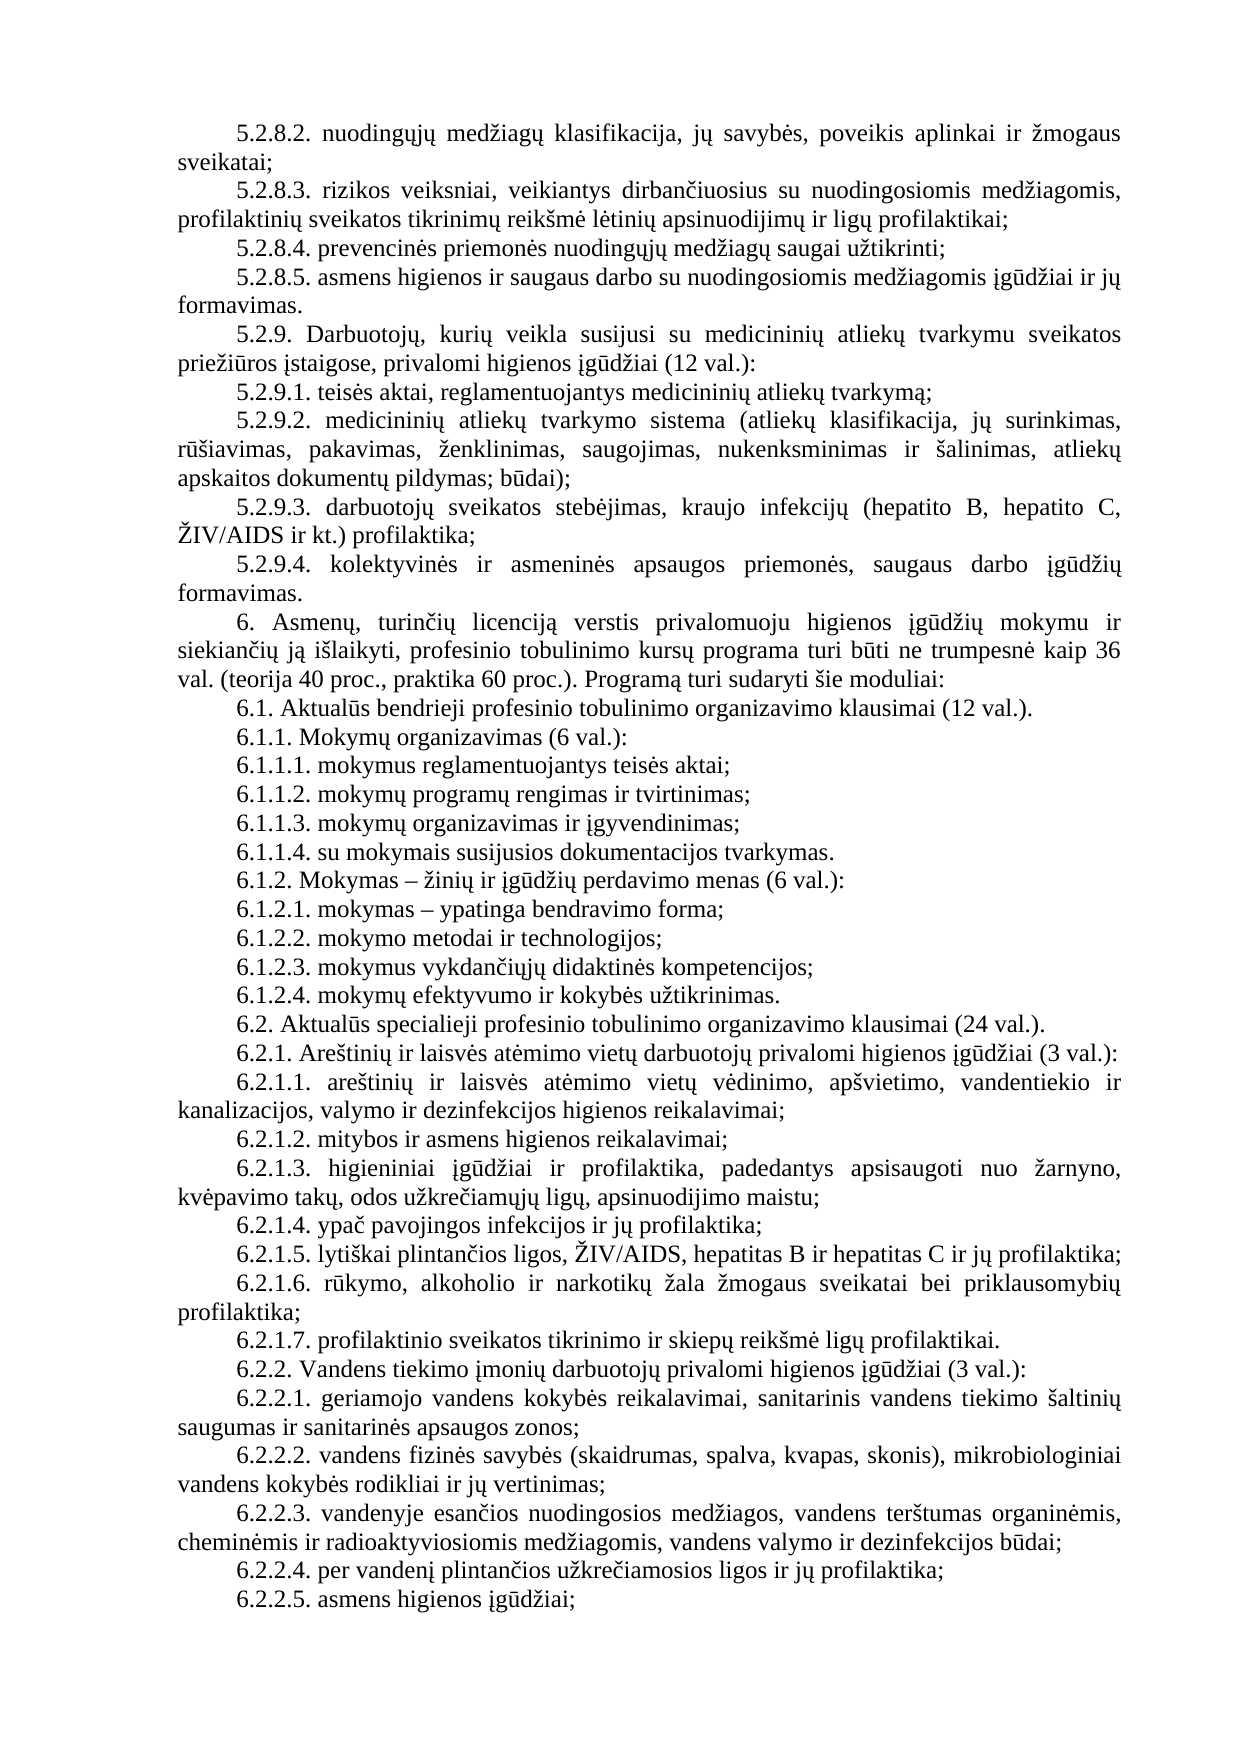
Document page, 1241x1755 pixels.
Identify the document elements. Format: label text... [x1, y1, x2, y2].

text 6.2.2. Vandens tiekimo įmonių darbuotojų privalomi higienos įgūdžiai (3 val.): [177, 1354, 1122, 1383]
text 6.2.1.3. higieniniai įgūdžiai ir profilaktika, padedantys apsisaugoti nuo žarnyno, kvėpavimo takų, odos užkrečiamųjų ligų, apsinuodijimo maistu; [177, 1153, 1122, 1211]
text 5.2.9. Darbuotojų, kurių veikla susijusi su medicininių atliekų tvarkymu sveikatos priežiūros įstaigose, privalomi higienos įgūdžiai (12 val.): [177, 319, 1122, 377]
text 6.1.1.1. mokymus reglamentuojantys teisės aktai; [177, 751, 1122, 779]
text 6.2.2.3. vandenyje esančios nuodingosios medžiagos, vandens terštumas organinėmis, cheminėmis ir radioaktyviosiomis medžiagomis, vandens valymo ir dezinfekcijos būdai; [177, 1498, 1122, 1556]
text 5.2.9.4. kolektyvinės ir asmeninės apsaugos priemonės, saugaus darbo įgūdžių formavimas. [177, 549, 1122, 607]
text 6.2.2.1. geriamojo vandens kokybės reikalavimai, sanitarinis vandens tiekimo šaltinių saugumas ir sanitarinės apsaugos zonos; [177, 1383, 1122, 1441]
text 6.2.2.5. asmens higienos įgūdžiai; [177, 1584, 1122, 1613]
text 6.1.1.4. su mokymais susijusios dokumentacijos tvarkymas. [177, 837, 1122, 866]
text 6.2.1.1. areštinių ir laisvės atėmimo vietų vėdinimo, apšvietimo, vandentiekio ir kanalizacijos, valymo ir dezinfekcijos higienos reikalavimai; [177, 1067, 1122, 1124]
text 6.1.1.2. mokymų programų rengimas ir tvirtinimas; [177, 779, 1122, 808]
text 5.2.9.2. medicininių atliekų tvarkymo sistema (atliekų klasifikacija, jų surinkimas, rūšiavimas, pakavimas, ženklinimas, saugojimas, nukenksminimas ir šalinimas, atliekų apskaitos dokumentų pildymas; būdai); [177, 406, 1122, 492]
text 6.2.1.5. lytiškai plintančios ligos, ŽIV/AIDS, hepatitas B ir hepatitas C ir jų profilaktika; [177, 1239, 1122, 1268]
text 6.2.1.2. mitybos ir asmens higienos reikalavimai; [177, 1124, 1122, 1153]
text 6.1.2. Mokymas – žinių ir įgūdžių perdavimo menas (6 val.): [177, 866, 1122, 894]
text 6.1.1.3. mokymų organizavimas ir įgyvendinimas; [177, 808, 1122, 837]
text 5.2.9.1. teisės aktai, reglamentuojantys medicininių atliekų tvarkymą; [177, 377, 1122, 406]
text 6.2.2.2. vandens fizinės savybės (skaidrumas, spalva, kvapas, skonis), mikrobiologiniai vandens kokybės rodikliai ir jų vertinimas; [177, 1441, 1122, 1498]
text 6.1. Aktualūs bendrieji profesinio tobulinimo organizavimo klausimai (12 val.). [177, 693, 1122, 722]
text 6.1.2.2. mokymo metodai ir technologijos; [177, 923, 1122, 952]
text 6.1.2.3. mokymus vykdančiųjų didaktinės kompetencijos; [177, 952, 1122, 981]
text 6.1.2.1. mokymas – ypatinga bendravimo forma; [177, 894, 1122, 923]
text 6.2.1.6. rūkymo, alkoholio ir narkotikų žala žmogaus sveikatai bei priklausomybių profilaktika; [177, 1268, 1122, 1326]
text 6.2.2.4. per vandenį plintančios užkrečiamosios ligos ir jų profilaktika; [177, 1556, 1122, 1584]
text 5.2.8.2. nuodingųjų medžiagų klasifikacija, jų savybės, poveikis aplinkai ir žmogaus sveikatai; [177, 118, 1122, 176]
text 6.1.1. Mokymų organizavimas (6 val.): [177, 722, 1122, 751]
text 6.2.1.4. ypač pavojingos infekcijos ir jų profilaktika; [177, 1211, 1122, 1239]
text 6. Asmenų, turinčių licenciją verstis privalomuoju higienos įgūdžių mokymu ir siekiančių ją išlaikyti, profesinio tobulinimo kursų programa turi būti ne trumpesnė kaip 36 val. (teorija 40 proc., praktika 60 proc.). Programą turi sudaryti šie moduliai: [177, 607, 1122, 693]
text 5.2.8.3. rizikos veiksniai, veikiantys dirbančiuosius su nuodingosiomis medžiagomis, profilaktinių sveikatos tikrinimų reikšmė lėtinių apsinuodijimų ir ligų profilaktikai; [177, 176, 1122, 233]
text 6.2. Aktualūs specialieji profesinio tobulinimo organizavimo klausimai (24 val.). [177, 1009, 1122, 1038]
text 6.1.2.4. mokymų efektyvumo ir kokybės užtikrinimas. [177, 981, 1122, 1009]
text 6.2.1.7. profilaktinio sveikatos tikrinimo ir skiepų reikšmė ligų profilaktikai. [177, 1326, 1122, 1354]
text 5.2.9.3. darbuotojų sveikatos stebėjimas, kraujo infekcijų (hepatito B, hepatito C, ŽIV/AIDS ir kt.) profilaktika; [177, 492, 1122, 549]
text 6.2.1. Areštinių ir laisvės atėmimo vietų darbuotojų privalomi higienos įgūdžiai (3 val.): [177, 1038, 1122, 1067]
text 5.2.8.5. asmens higienos ir saugaus darbo su nuodingosiomis medžiagomis įgūdžiai ir jų formavimas. [177, 262, 1122, 319]
text 5.2.8.4. prevencinės priemonės nuodingųjų medžiagų saugai užtikrinti; [177, 233, 1122, 262]
